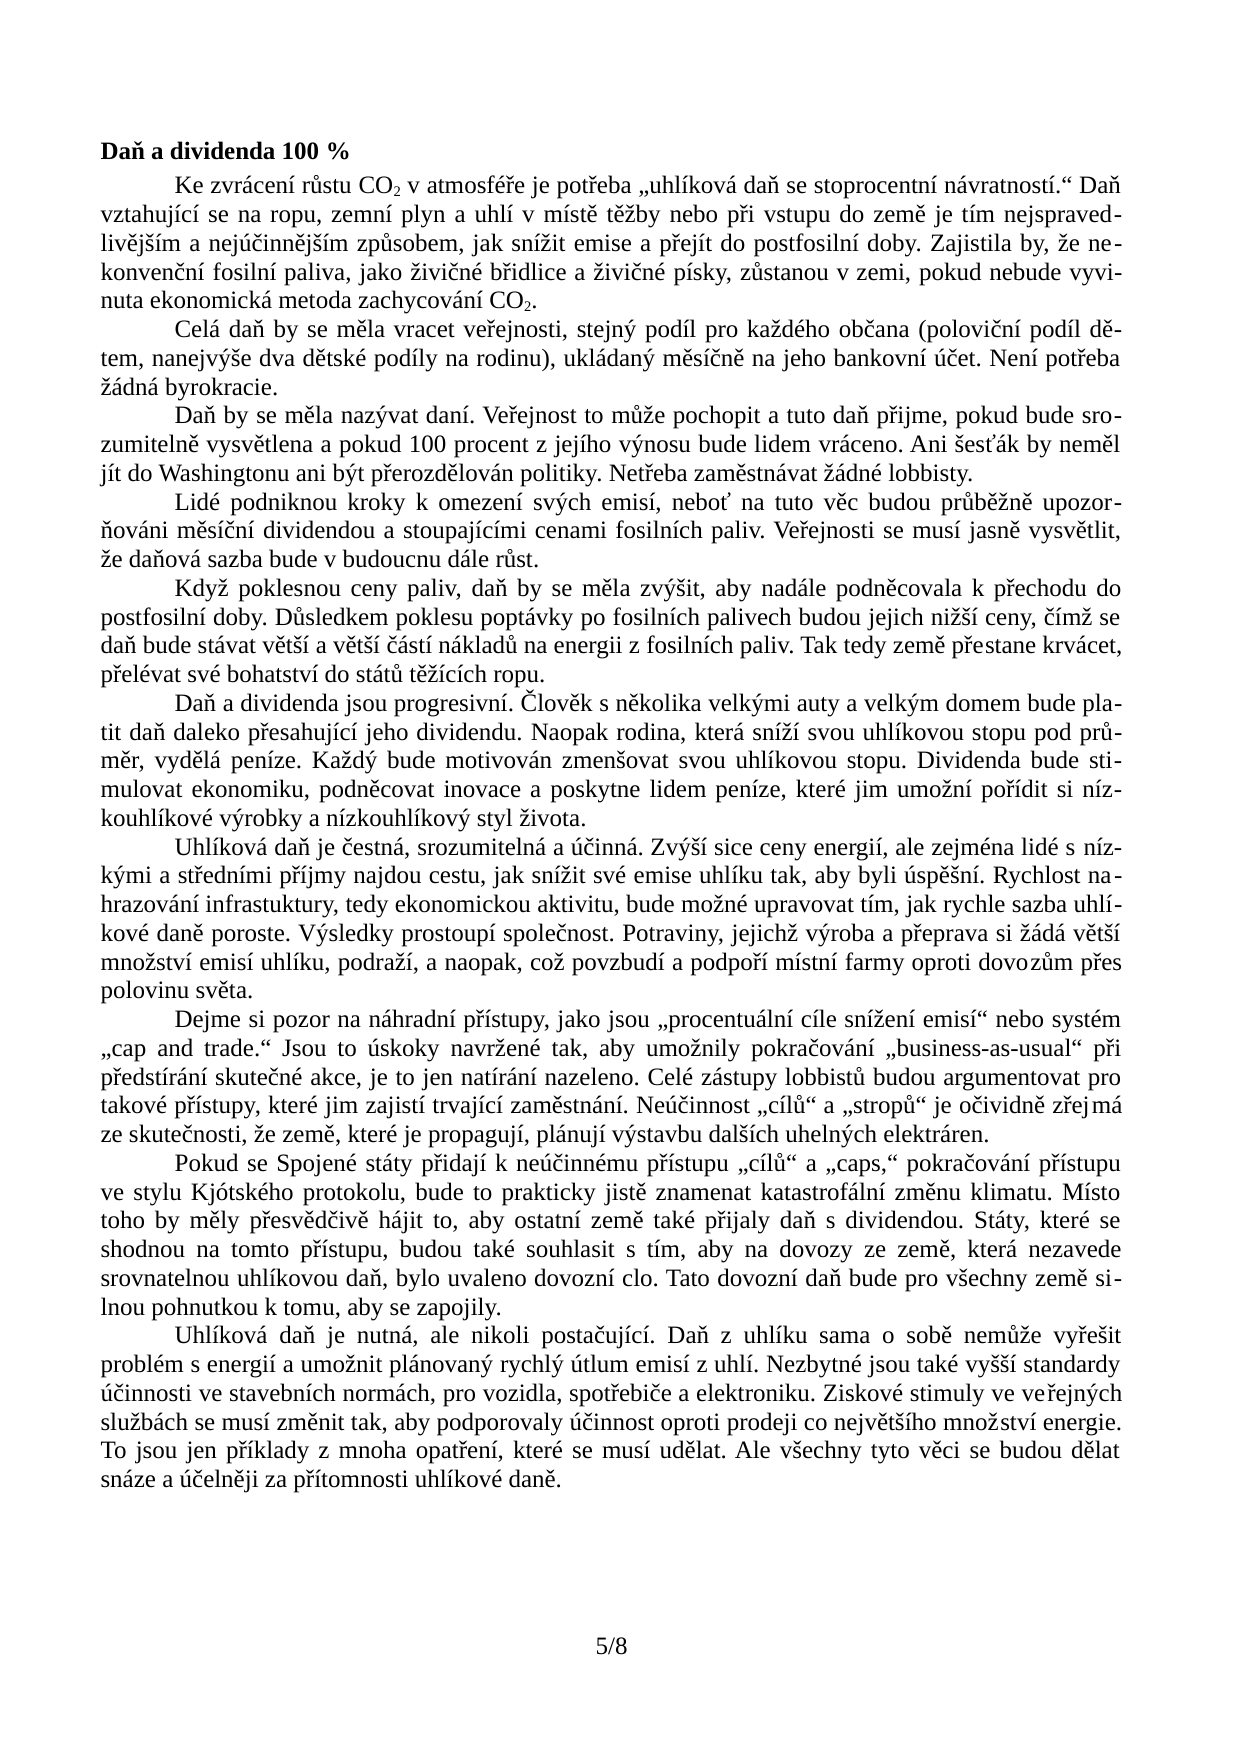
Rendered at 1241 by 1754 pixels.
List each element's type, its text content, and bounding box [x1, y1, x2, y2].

text Pokud se Spojené státy přidají k neúčinnému přístupu „cílů“ a „caps,“ pokračování přístupu ve stylu Kjótského protokolu, bude to prakticky jistě znamenat katastrofální změnu klimatu. Místo toho by měly přesvědčivě hájit to, aby ostatní země také přijaly daň s dividendou. Státy, které se shodnou na tomto přístupu, budou také souhlasit s tím, aby na dovozy ze země, která nezavede srovnatelnou uhlíkovou daň, bylo uvaleno dovozní clo. Tato dovozní daň bude pro všechny země si­lnou po­hnutkou k tomu, aby se zapojily. [100, 1148, 1122, 1321]
text Dejme si pozor na náhradní přístupy, jako jsou „procentuální cíle snížení emisí“ nebo systém „cap and trade.“ Jsou to úskoky navržené tak, aby umožnily pokračování „business-as-usual“ při předstírání skutečné akce, je to jen natírání nazeleno. Celé zástupy lobbistů budou argumentovat pro takové přístupy, které jim zajistí trvající zaměstnání. Neúčinnost „cílů“ a „stropů“ je očividně zřej­má ze skutečnosti, že země, které je propagují, plánují výstavbu dalších uhelných elektráren. [100, 1004, 1122, 1148]
text Uhlíková daň je nutná, ale nikoli postačující. Daň z uhlíku sama o sobě nemůže vyřešit problém s energií a umožnit plánovaný rychlý útlum emisí z uhlí. Nezbytné jsou také vyšší standardy účinnosti ve stavebních normách, pro vozidla, spotřebiče a elektroniku. Ziskové stimuly ve ve­řejných službách se musí změnit tak, aby podporovaly účinnost oproti prodeji co největšího množ­ství energie. To jsou jen příklady z mnoha opatření, které se musí udělat. Ale všechny tyto věci se budou dělat snáze a účelněji za přítomnosti uhlíkové daně. [100, 1321, 1122, 1493]
text Uhlíková daň je čestná, srozumitelná a účinná. Zvýší sice ceny energií, ale zejména lidé s níz­kými a středními příjmy najdou cestu, jak snížit své emise uhlíku tak, aby byli úspěšní. Rychlost na­hrazování infrastuktury, tedy ekonomickou aktivitu, bude možné upravovat tím, jak rychle sazba uhlí­kové daně poroste. Výsledky prostoupí společnost. Potraviny, jejichž výroba a přeprava si žádá větší množství emisí uhlíku, podraží, a naopak, což povzbudí a podpoří místní farmy oproti dovo­zům přes polovinu světa. [100, 832, 1122, 1004]
text Lidé podniknou kroky k omezení svých emisí, neboť na tuto věc budou průběžně upozor­ňováni měsíční dividendou a stoupajícími cenami fosilních paliv. Veřejnosti se musí jasně vysvětlit, že daňová sazba bude v budoucnu dále růst. [100, 487, 1122, 573]
text Daň a dividenda jsou progresivní. Člověk s několika velkými auty a velkým domem bude pla­tit daň daleko přesahující jeho dividendu. Naopak rodina, která sníží svou uhlíkovou stopu pod prů­měr, vydělá peníze. Každý bude motivován zmenšovat svou uhlíkovou stopu. Dividenda bude sti­mulovat ekonomiku, podněcovat inovace a poskytne lidem peníze, které jim umožní pořídit si níz­kouhlíkové výrobky a nízkouhlíkový styl života. [100, 688, 1122, 832]
text Když poklesnou ceny paliv, daň by se měla zvýšit, aby nadále podněcovala k přechodu do post­fosilní doby. Důsledkem poklesu poptávky po fosilních palivech budou jejich nižší ceny, čímž se daň bude stávat větší a větší částí nákladů na energii z fosilních paliv. Tak tedy země pře­stane krvácet, přelévat své bohatství do států těžících ropu. [100, 573, 1122, 688]
text Ke zvrácení růstu CO2 v atmosféře je potřeba „uhlíková daň se stoprocentní návratností.“ Daň vztahující se na ropu, zemní plyn a uhlí v místě těžby nebo při vstupu do země je tím nejspraved­livějším a nejúčinnějším způsobem, jak snížit emise a přejít do postfosilní doby. Zajistila by, že ne­konvenční fosilní paliva, jako živičné břidlice a živičné písky, zůstanou v zemi, pokud nebude vyvi­nuta ekonomická metoda zachycování CO2. [100, 171, 1122, 314]
text Daň by se měla nazývat daní. Veřejnost to může pochopit a tuto daň přijme, pokud bude sro­zumitelně vysvětlena a pokud 100 procent z jejího výnosu bude lidem vráceno. Ani šesťák by neměl jít do Washingtonu ani být přerozdělován politiky. Netřeba zaměstnávat žádné lobbisty. [100, 401, 1122, 487]
text Celá daň by se měla vracet veřejnosti, stejný podíl pro každého občana (poloviční podíl dě­tem, nanejvýše dva dětské podíly na rodinu), ukládaný měsíčně na jeho bankovní účet. Není potřeba žádná byrokracie. [100, 314, 1122, 401]
subtitle Daň a dividenda 100 % [100, 136, 1122, 164]
